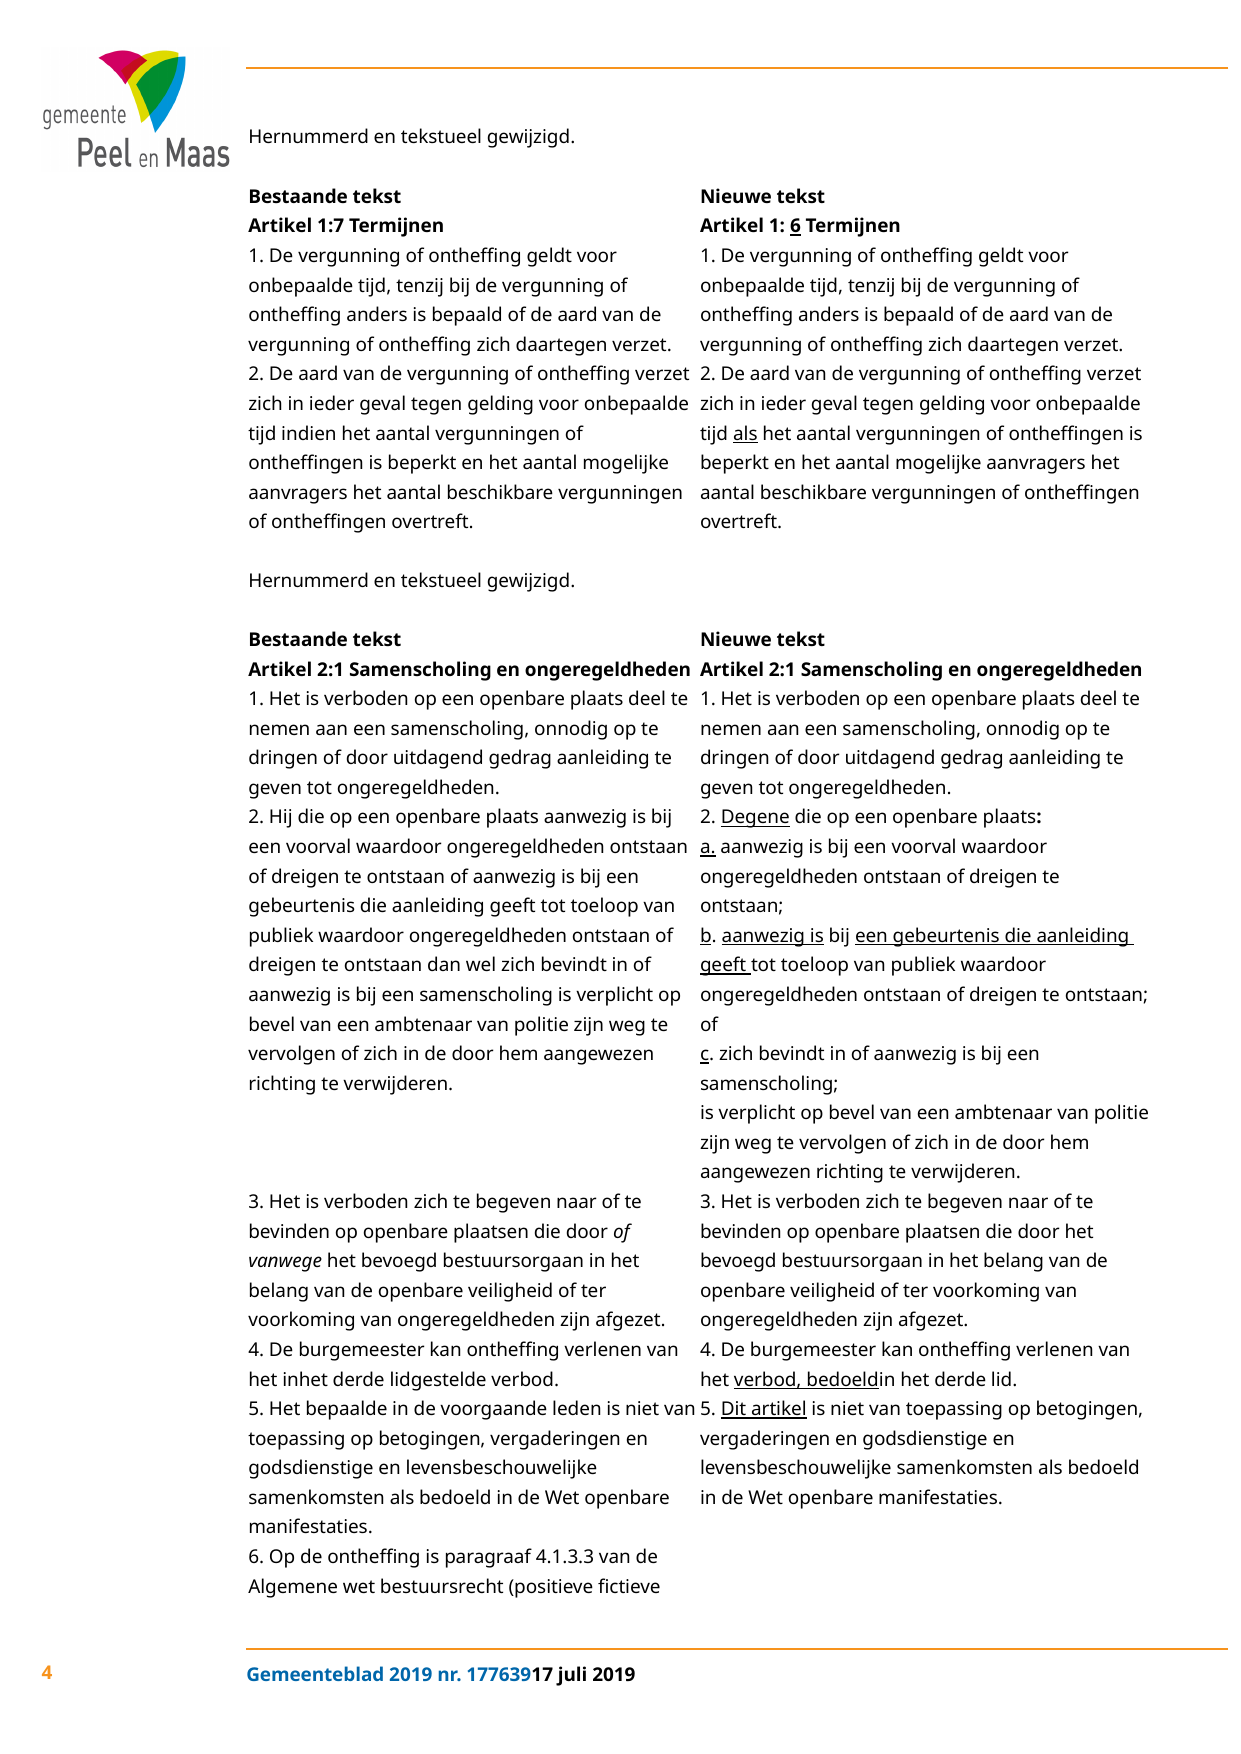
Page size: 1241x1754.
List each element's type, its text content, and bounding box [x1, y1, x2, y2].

table_header Bestaande tekst Artikel 2:1 Samenscholing en ongeregeldheden 1. Het is verboden op een openbare plaats deel te nemen aan een samenscholing, onnodig op te dringen of door uitdagend gedrag aanleiding te geven tot ongeregeldheden. 2. Hij die op een openbare plaats aanwezig is bij een voorval waardoor ongeregeldheden ontstaan of dreigen te ontstaan of aanwezig is bij een gebeurtenis die aanleiding geeft tot toeloop van publiek waardoor ongeregeldheden ontstaan of dreigen te ontstaan dan wel zich bevindt in of aanwezig is bij een samenscholing is verplicht op bevel van een ambtenaar van politie zijn weg te vervolgen of zich in de door hem aangewezen richting te verwijderen. 3. Het is verboden zich te begeven naar of te bevinden op openbare plaatsen die door of vanwege het bevoegd bestuursorgaan in het belang van de openbare veiligheid of ter voorkoming van ongeregeldheden zijn afgezet. 4. De burgemeester kan ontheffing verlenen van het inhet derde lidgestelde verbod. 5. Het bepaalde in de voorgaande leden is niet van toepassing op betogingen, vergaderingen en godsdienstige en levensbeschouwelijke samenkomsten als bedoeld in de Wet openbare manifestaties. 6. Op de ontheffing is paragraaf 4.1.3.3 van de Algemene wet bestuursrecht (positieve fictieve [248, 626, 700, 1599]
text Hernummerd en tekstueel gewijzigd. [248, 567, 1152, 593]
picture [41, 47, 231, 172]
text Hernummerd en tekstueel gewijzigd. [248, 124, 1152, 149]
table_header Nieuwe tekst Artikel 1: 6 Termijnen 1. De vergunning of ontheffing geldt voor onbepaalde tijd, tenzij bij de vergunning of ontheffing anders is bepaald of de aard van de vergunning of ontheffing zich daartegen verzet. 2. De aard van de vergunning of ontheffing verzet zich in ieder geval tegen gelding voor onbepaalde tijd als het aantal vergunningen of ontheffingen is beperkt en het aantal mogelijke aanvragers het aantal beschikbare vergunningen of ontheffingen overtreft. [700, 183, 1152, 564]
table_header Nieuwe tekst Artikel 2:1 Samenscholing en ongeregeldheden 1. Het is verboden op een openbare plaats deel te nemen aan een samenscholing, onnodig op te dringen of door uitdagend gedrag aanleiding te geven tot ongeregeldheden. 2. Degene die op een openbare plaats: a. aanwezig is bij een voorval waardoor ongeregeldheden ontstaan of dreigen te ontstaan; b. aanwezig is bij een gebeurtenis die aanleiding geeft tot toeloop van publiek waardoor ongeregeldheden ontstaan of dreigen te ontstaan; of c. zich bevindt in of aanwezig is bij een samenscholing; is verplicht op bevel van een ambtenaar van politie zijn weg te vervolgen of zich in de door hem aangewezen richting te verwijderen. 3. Het is verboden zich te begeven naar of te bevinden op openbare plaatsen die door het bevoegd bestuursorgaan in het belang van de openbare veiligheid of ter voorkoming van ongeregeldheden zijn afgezet. 4. De burgemeester kan ontheffing verlenen van het verbod, bedoeldin het derde lid. 5. Dit artikel is niet van toepassing op betogingen, vergaderingen en godsdienstige en levensbeschouwelijke samenkomsten als bedoeld in de Wet openbare manifestaties. [700, 626, 1152, 1599]
table_header Bestaande tekst Artikel 1:7 Termijnen 1. De vergunning of ontheffing geldt voor onbepaalde tijd, tenzij bij de vergunning of ontheffing anders is bepaald of de aard van de vergunning of ontheffing zich daartegen verzet. 2. De aard van de vergunning of ontheffing verzet zich in ieder geval tegen gelding voor onbepaalde tijd indien het aantal vergunningen of ontheffingen is beperkt en het aantal mogelijke aanvragers het aantal beschikbare vergunningen of ontheffingen overtreft. [248, 183, 700, 564]
